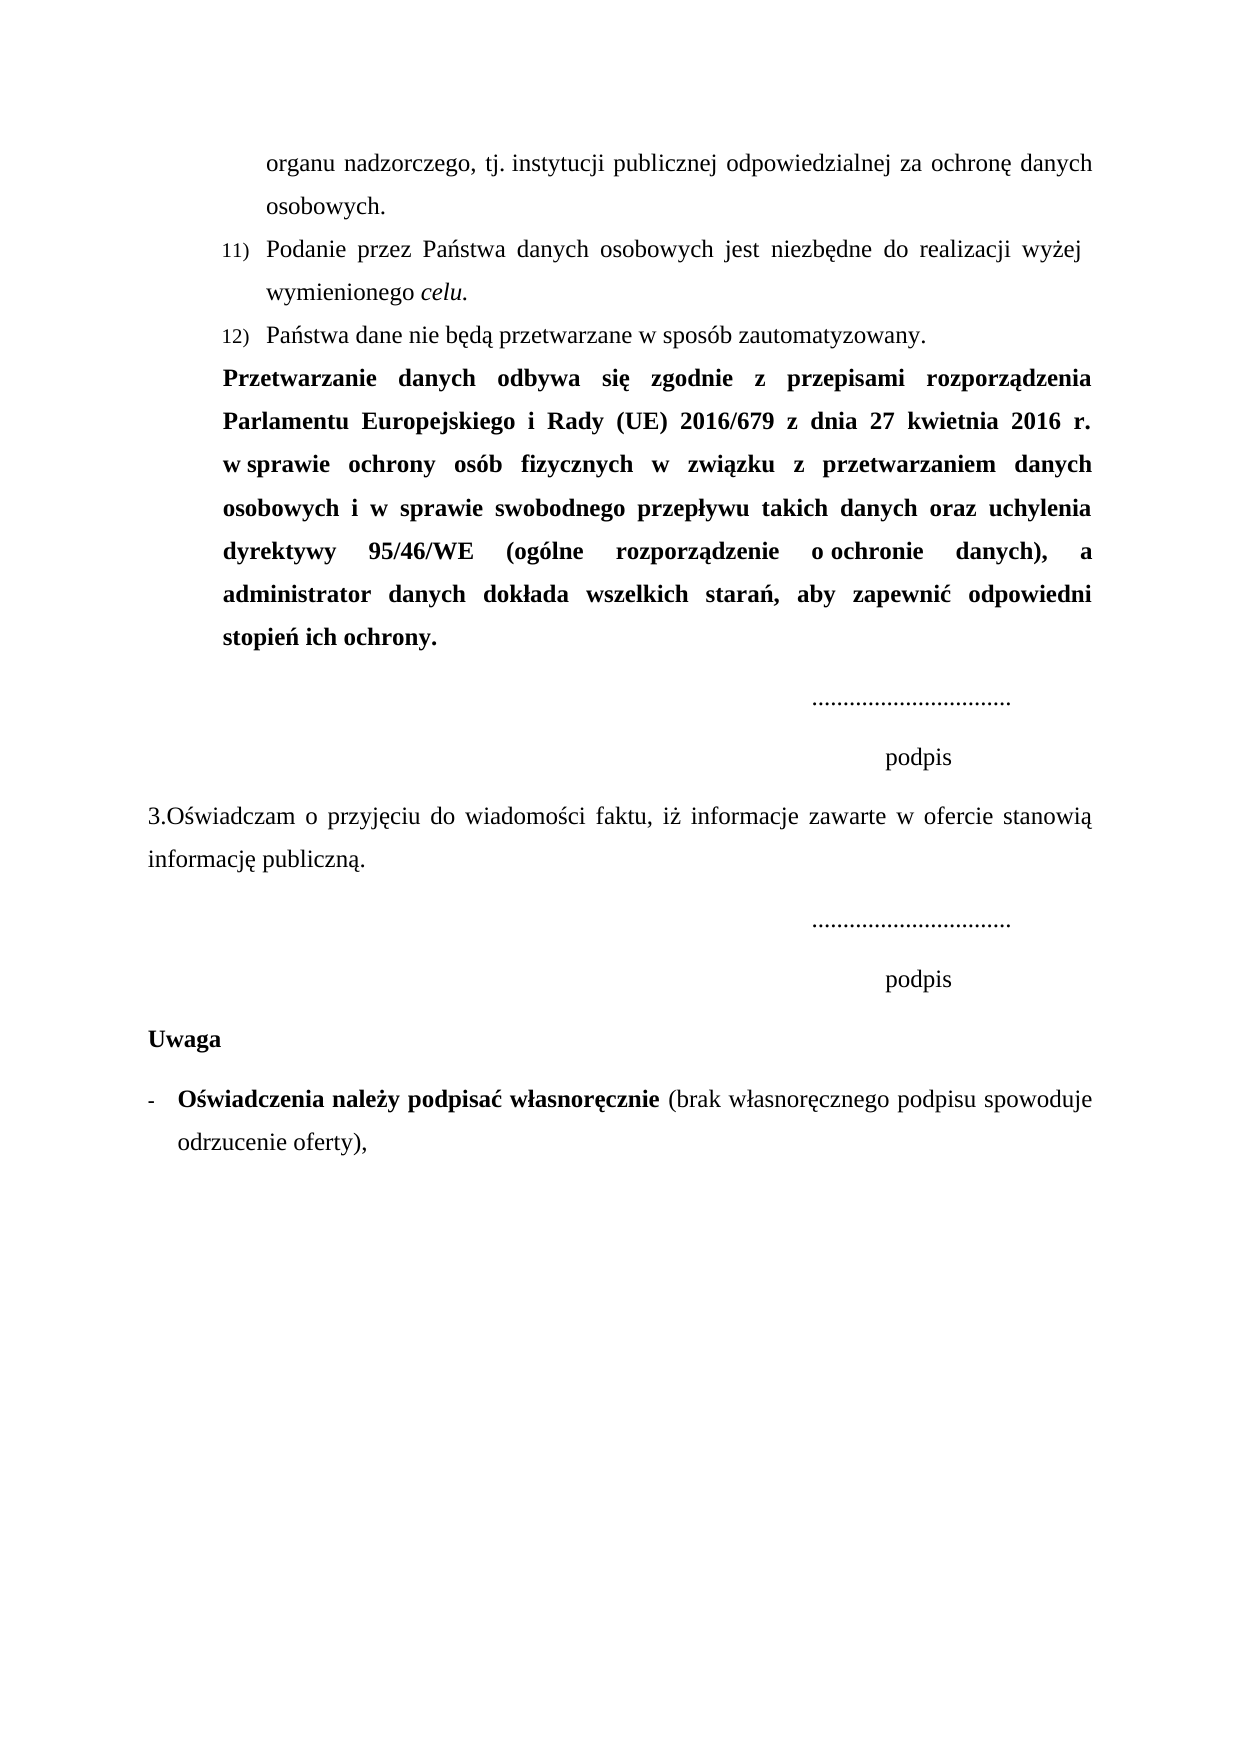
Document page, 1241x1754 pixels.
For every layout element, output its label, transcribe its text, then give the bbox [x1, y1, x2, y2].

list Podanie przez Państwa danych osobowych jest niezbędne do realizacji wyżej wymienionego celu. [221, 234, 1093, 306]
list Państwa dane nie będą przetwarzane w sposób zautomatyzowany. [221, 320, 1093, 349]
list organu nadzorczego, tj. instytucji publicznej odpowiedzialnej za ochronę danych osobowych. [221, 148, 1093, 219]
list Oświadczenia należy podpisać własnoręcznie (brak własnoręcznego podpisu spowoduje odrzucenie oferty), [148, 1084, 1093, 1156]
text podpis [298, 742, 1093, 770]
text podpis [298, 964, 1093, 993]
text Przetwarzanie danych odbywa się zgodnie z przepisami rozporządzenia Parlamentu Europejskiego i Rady (UE) 2016/679 z dnia 27 kwietnia 2016 r. w sprawie ochrony osób fizycznych w związku z przetwarzaniem danych osobowych i w sprawie swobodnego przepływu takich danych oraz uchylenia dyrektywy 95/46/WE (ogólne rozporządzenie o ochronie danych), a administrator danych dokłada wszelkich starań, aby zapewnić odpowiedni stopień ich ochrony. [223, 363, 1093, 651]
text 3.Oświadczam o przyjęciu do wiadomości faktu, iż informacje zawarte w ofercie stanowią informację publiczną. [148, 801, 1093, 873]
text ................................ [738, 904, 1093, 933]
text Uwaga [148, 1024, 1093, 1053]
text ................................ [740, 682, 1093, 711]
